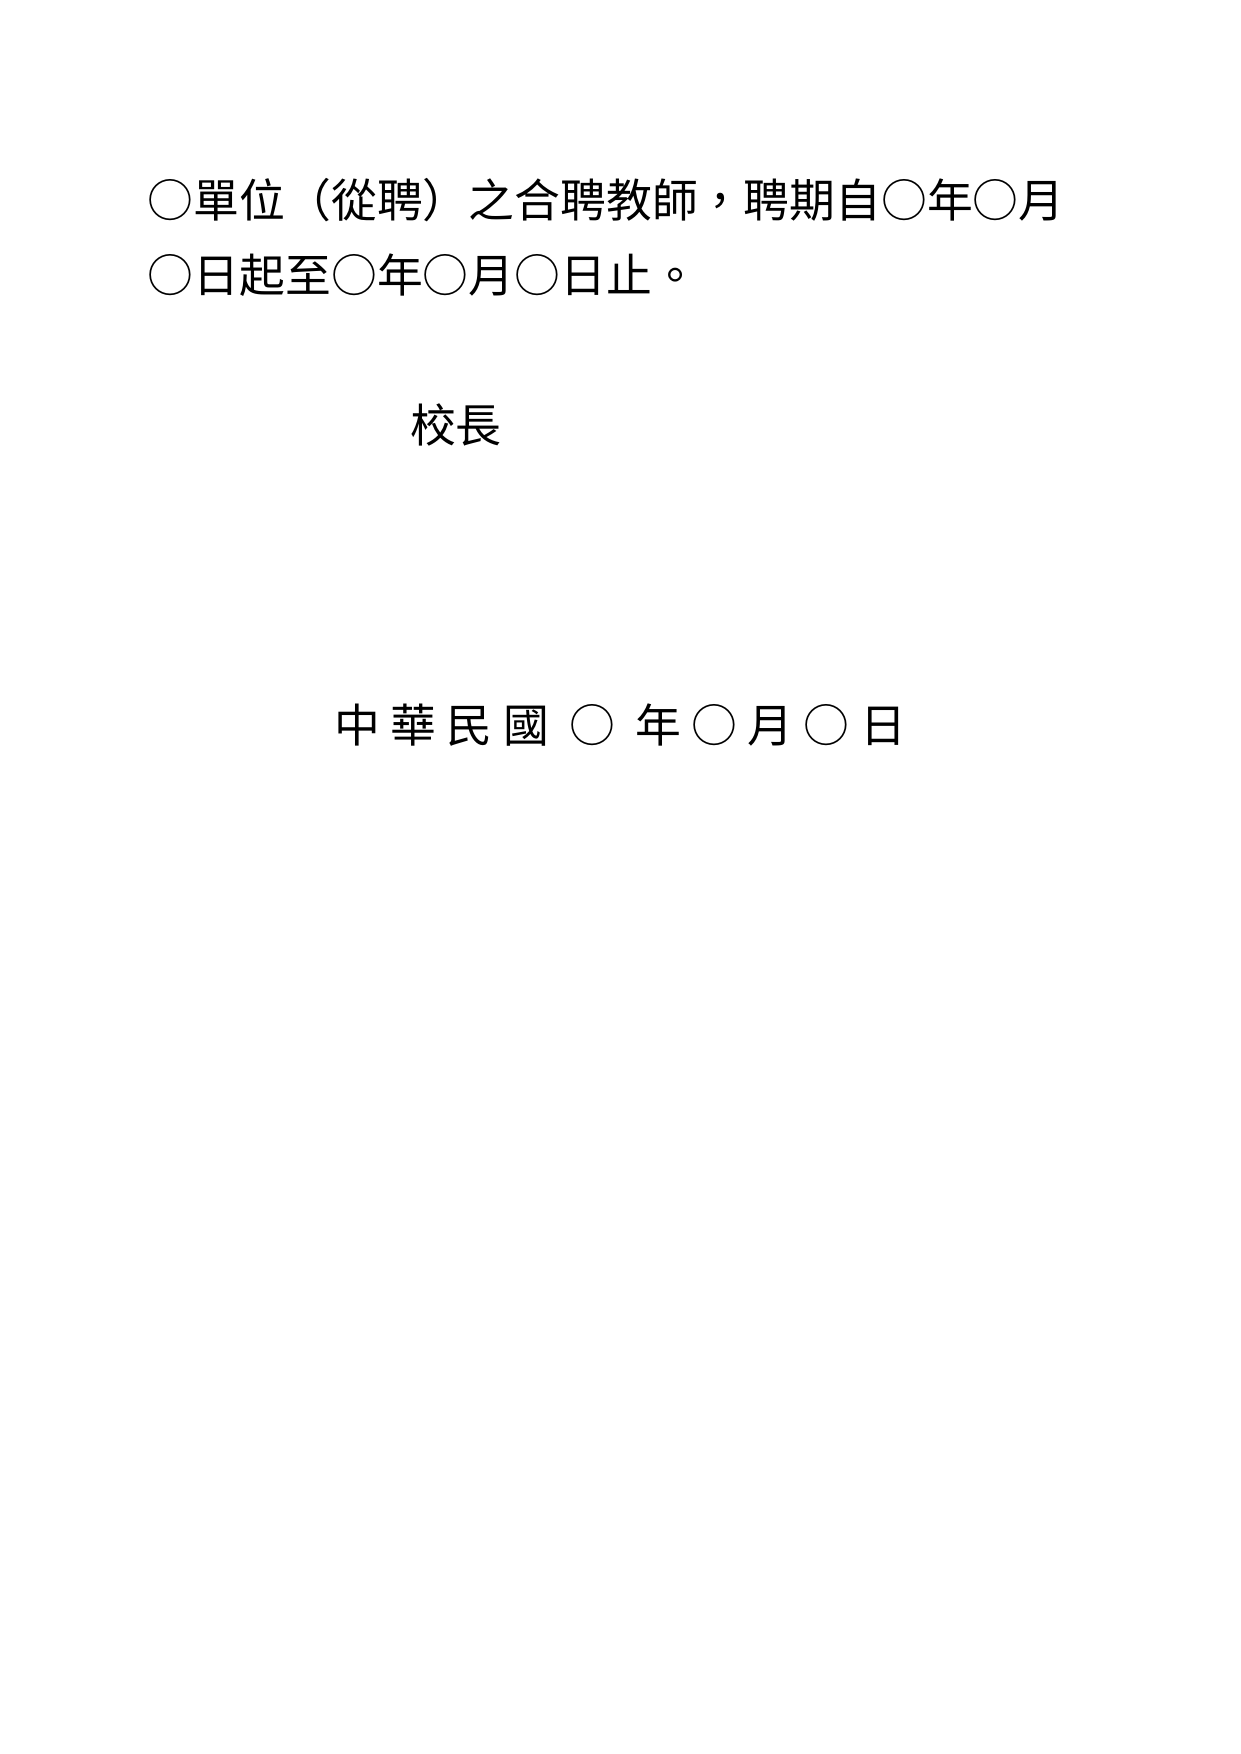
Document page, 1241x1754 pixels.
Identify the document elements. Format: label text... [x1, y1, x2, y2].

text ○單位（從聘）之合聘教師，聘期自○年○月○日起至○年○月○日止。 [148, 161, 1092, 311]
text 中 華 民 國 ○ 年 ○ 月 ○ 日 [148, 686, 1092, 761]
text 校長 [148, 386, 1092, 461]
